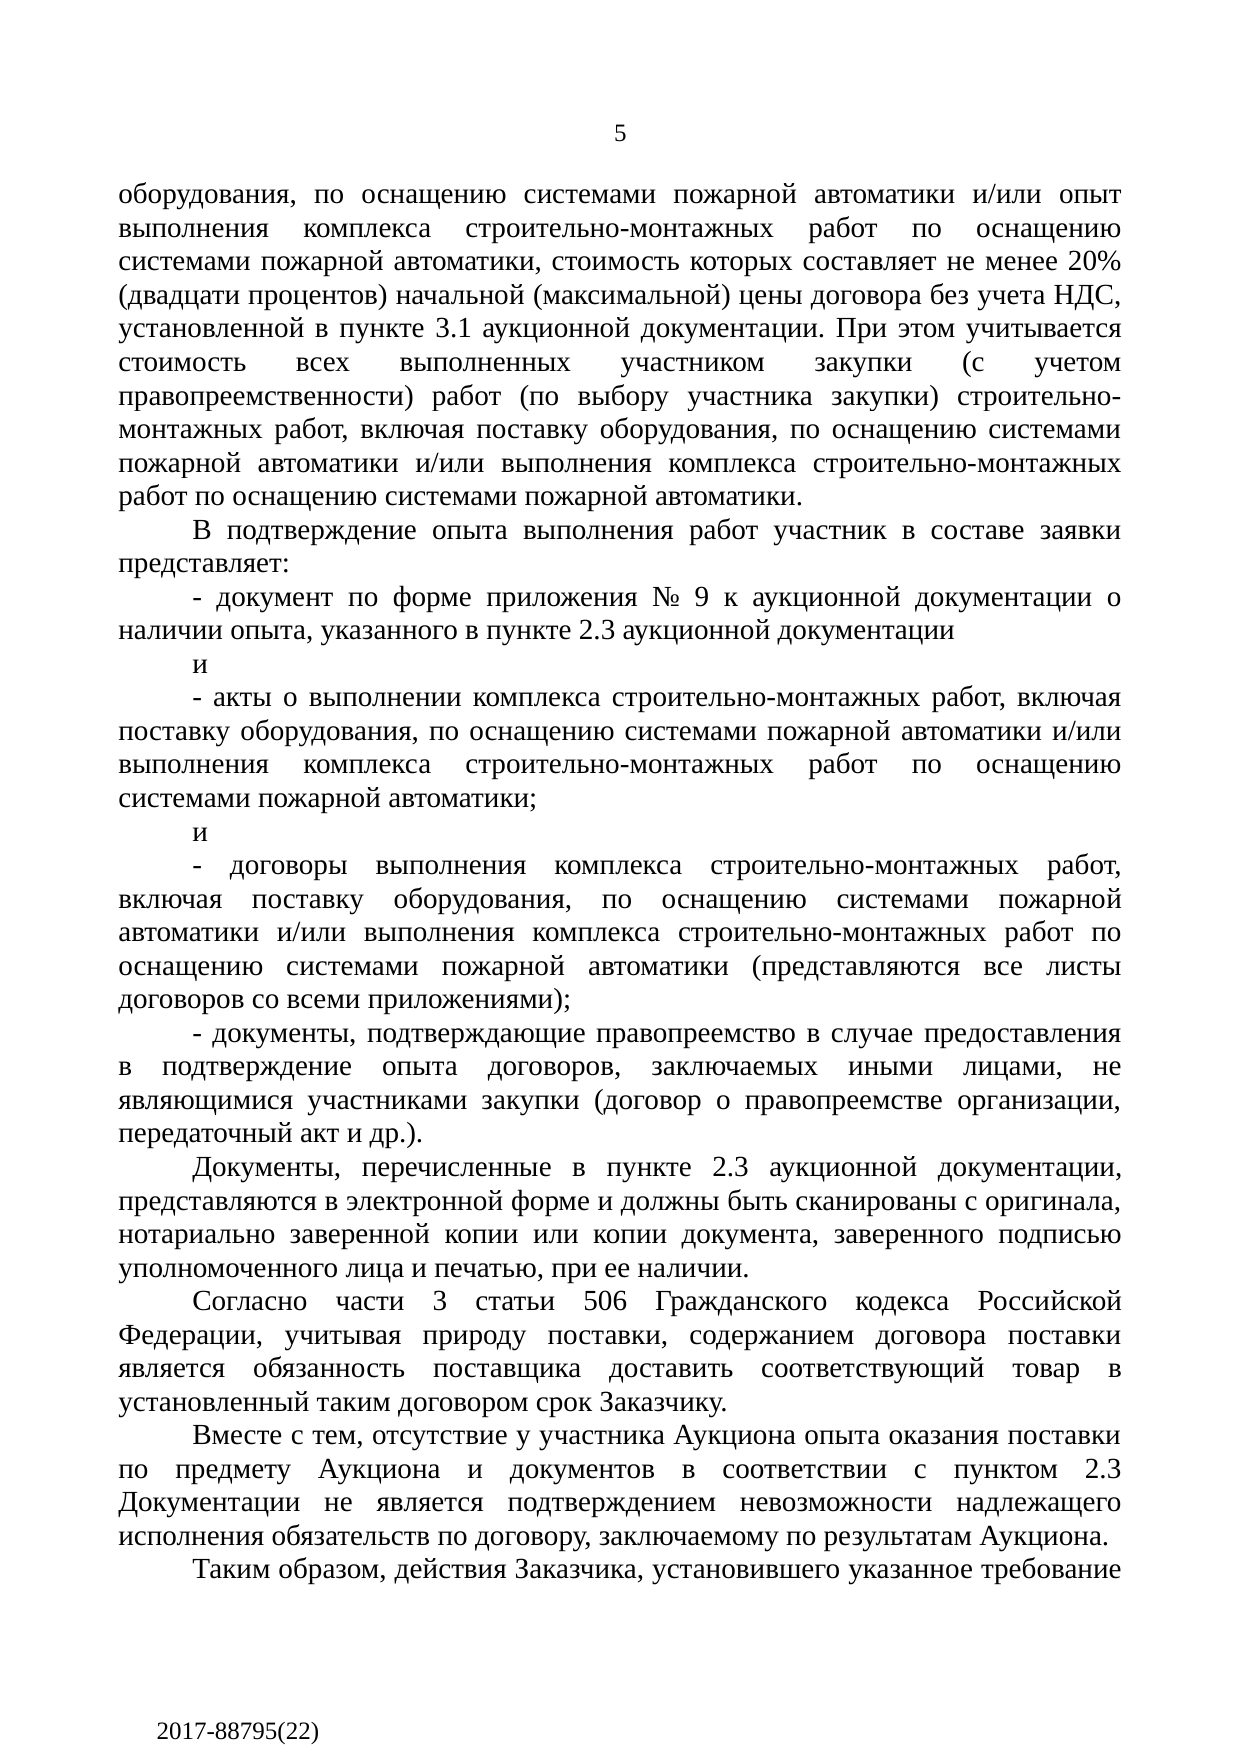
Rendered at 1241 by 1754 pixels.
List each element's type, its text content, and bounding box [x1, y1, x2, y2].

text - документы, подтверждающие правопреемство в случае предоставления в подтверждение опыта договоров, заключаемых иными лицами, не являющимися участниками закупки (договор о правопреемстве организации, передаточный акт и др.). [118, 1015, 1122, 1149]
text Таким образом, действия Заказчика, установившего указанное требование [118, 1552, 1122, 1585]
text и [118, 814, 1122, 847]
text - договоры выполнения комплекса строительно-монтажных работ, включая поставку оборудования, по оснащению системами пожарной автоматики и/или выполнения комплекса строительно-монтажных работ по оснащению системами пожарной автоматики (представляются все листы договоров со всеми приложениями); [118, 847, 1122, 1015]
text В подтверждение опыта выполнения работ участник в составе заявки представляет: [118, 512, 1122, 579]
text - документ по форме приложения № 9 к аукционной документации о наличии опыта, указанного в пункте 2.3 аукционной документации [118, 579, 1122, 646]
text - акты о выполнении комплекса строительно-монтажных работ, включая поставку оборудования, по оснащению системами пожарной автоматики и/или выполнения комплекса строительно-монтажных работ по оснащению системами пожарной автоматики; [118, 679, 1122, 814]
text Документы, перечисленные в пункте 2.3 аукционной документации, представляются в электронной форме и должны быть сканированы с оригинала, нотариально заверенной копии или копии документа, заверенного подписью уполномоченного лица и печатью, при ее наличии. [118, 1149, 1122, 1283]
text Согласно части 3 статьи 506 Гражданского кодекса Российской Федерации, учитывая природу поставки, содержанием договора поставки является обязанность поставщика доставить соответствующий товар в установленный таким договором срок Заказчику. [118, 1283, 1122, 1417]
text Вместе с тем, отсутствие у участника Аукциона опыта оказания поставки по предмету Аукциона и документов в соответствии с пунктом 2.3 Документации не является подтверждением невозможности надлежащего исполнения обязательств по договору, заключаемому по результатам Аукциона. [118, 1417, 1122, 1552]
text и [118, 646, 1122, 679]
text оборудования, по оснащению системами пожарной автоматики и/или опыт выполнения комплекса строительно-монтажных работ по оснащению системами пожарной автоматики, стоимость которых составляет не менее 20% (двадцати процентов) начальной (максимальной) цены договора без учета НДС, установленной в пункте 3.1 аукционной документации. При этом учитывается стоимость всех выполненных участником закупки (с учетом правопреемственности) работ (по выбору участника закупки) строительно-монтажных работ, включая поставку оборудования, по оснащению системами пожарной автоматики и/или выполнения комплекса строительно-монтажных работ по оснащению системами пожарной автоматики. [118, 176, 1122, 512]
